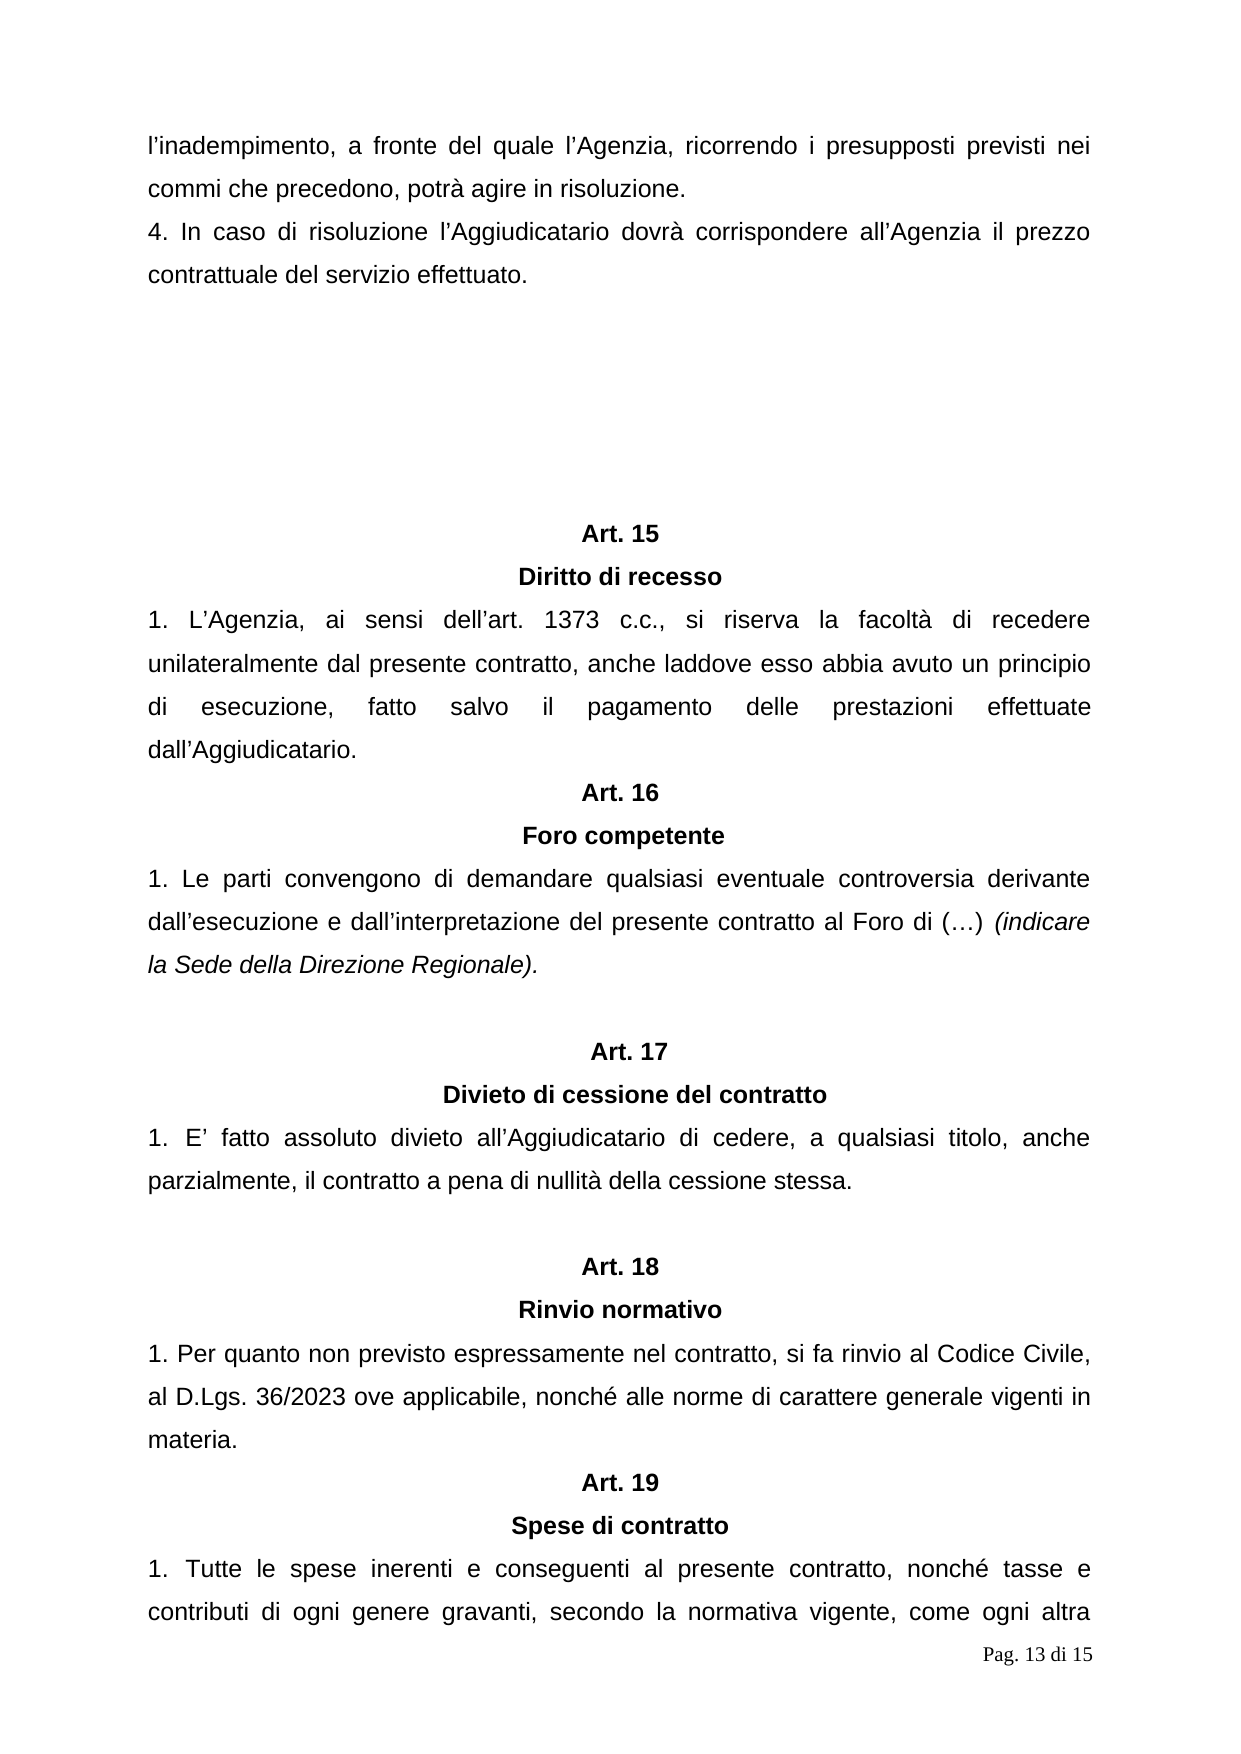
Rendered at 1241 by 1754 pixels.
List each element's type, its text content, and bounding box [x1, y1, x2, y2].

text 1. Tutte le spese inerenti e conseguenti al presente contratto, nonché tasse e contributi di ogni genere gravanti, secondo la normativa vigente, come ogni altra [148, 1554, 1092, 1626]
text Divieto di cessione del contratto [148, 1080, 1092, 1108]
text Art. 19 [148, 1468, 1092, 1497]
text Diritto di recesso [148, 562, 1092, 591]
text Art. 15 [148, 519, 1092, 548]
text Spese di contratto [148, 1511, 1092, 1540]
text Foro competente [148, 821, 1092, 850]
text 1. Per quanto non previsto espressamente nel contratto, si fa rinvio al Codice Civile, al D.Lgs. 36/2023 ove applicabile, nonché alle norme di carattere generale vigenti in materia. [148, 1338, 1092, 1453]
text l’inadempimento, a fronte del quale l’Agenzia, ricorrendo i presupposti previsti nei commi che precedono, potrà agire in risoluzione. [148, 131, 1092, 203]
text Art. 16 [148, 778, 1092, 807]
text Art. 18 [148, 1252, 1092, 1281]
text 4. In caso di risoluzione l’Aggiudicatario dovrà corrispondere all’Agenzia il prezzo contrattuale del servizio effettuato. [148, 217, 1092, 289]
text Art. 17 [148, 1037, 1092, 1065]
text 1. E’ fatto assoluto divieto all’Aggiudicatario di cedere, a qualsiasi titolo, anche parzialmente, il contratto a pena di nullità della cessione stessa. [148, 1123, 1092, 1195]
text 1. Le parti convengono di demandare qualsiasi eventuale controversia derivante dall’esecuzione e dall’interpretazione del presente contratto al Foro di (…) (indicare la Sede della Direzione Regionale). [148, 864, 1092, 979]
text 1. L’Agenzia, ai sensi dell’art. 1373 c.c., si riserva la facoltà di recedere unilateralmente dal presente contratto, anche laddove esso abbia avuto un principio di esecuzione, fatto salvo il pagamento delle prestazioni effettuate dall’Aggiudicatario. [148, 605, 1092, 763]
text Rinvio normativo [148, 1295, 1092, 1324]
